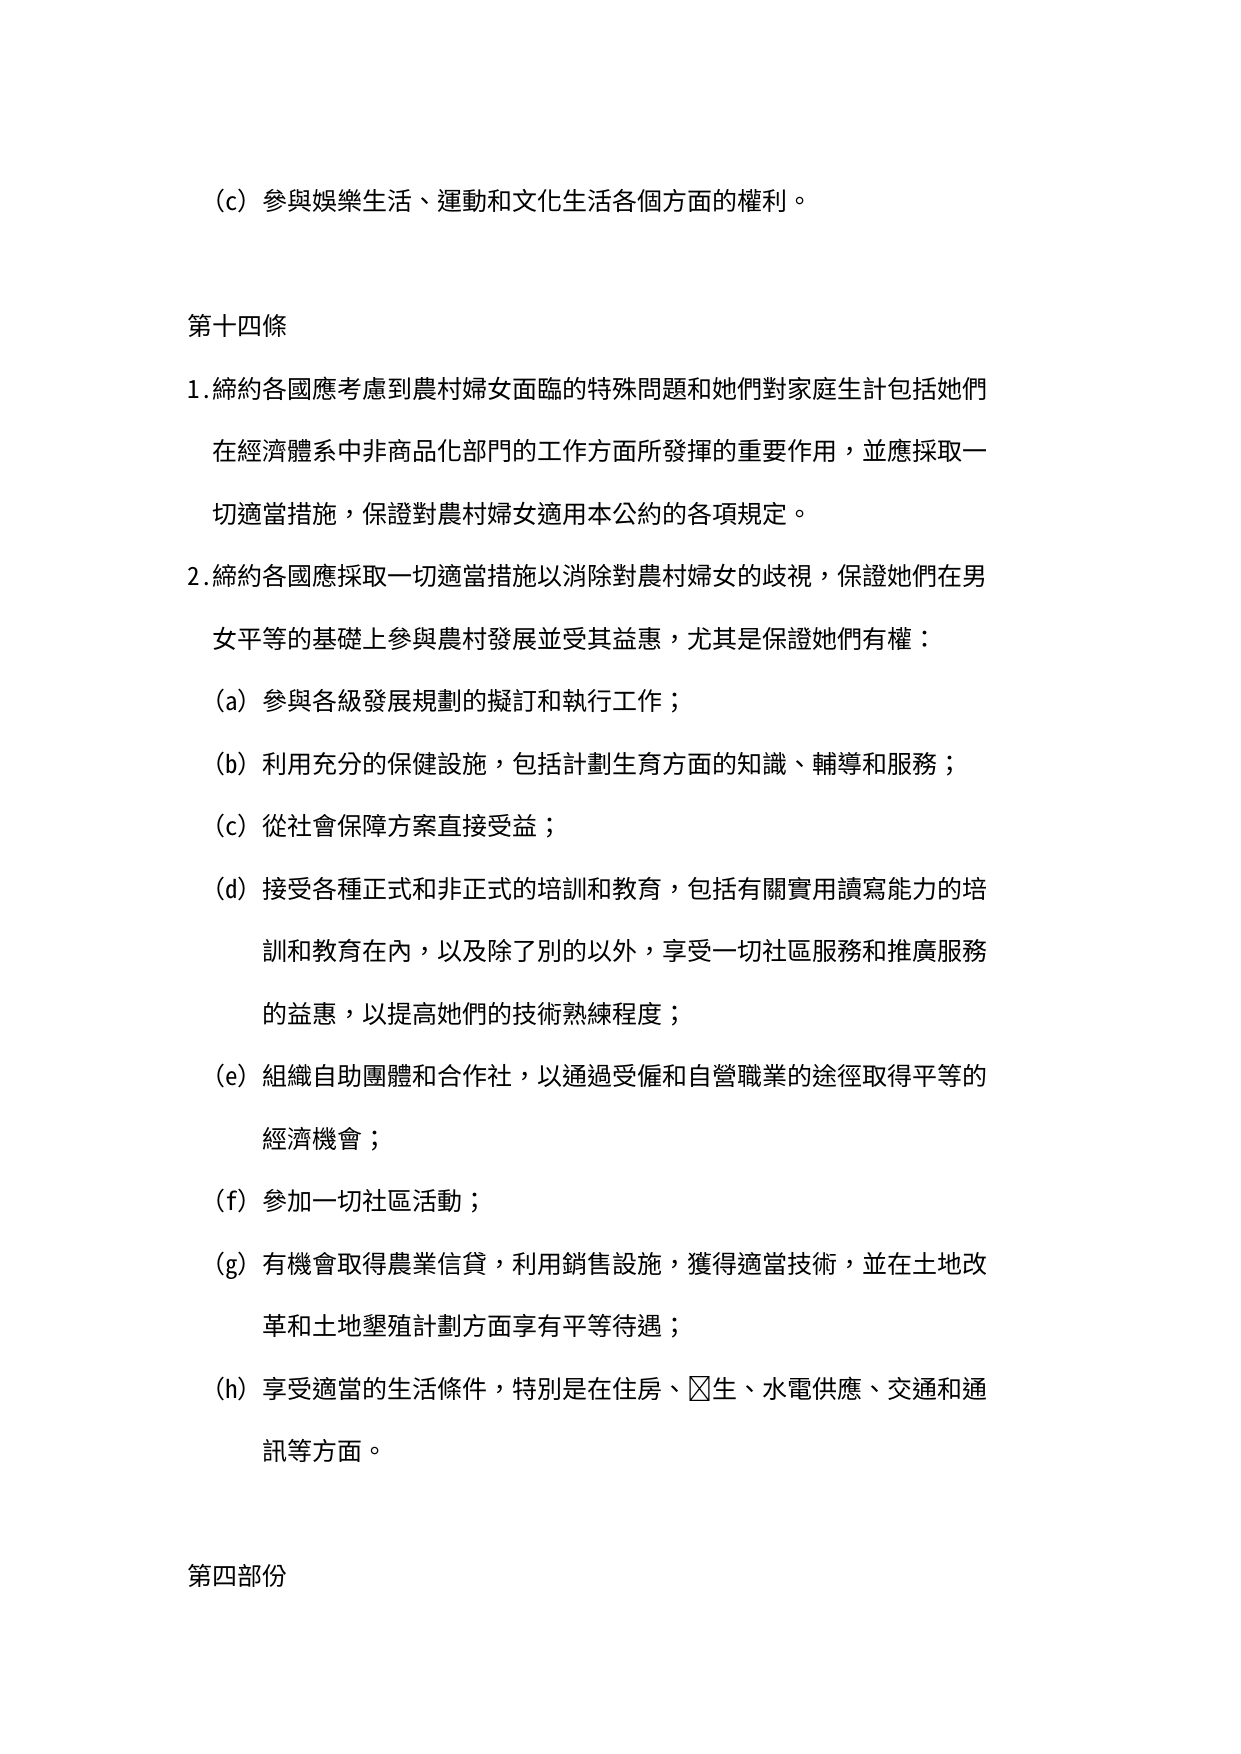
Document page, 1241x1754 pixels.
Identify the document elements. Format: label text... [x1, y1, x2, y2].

text 革和土地墾殖計劃方面享有平等待遇； [187, 1283, 1053, 1346]
text 訊等方面。 [187, 1408, 1053, 1471]
text （c）從社會保障方案直接受益； [187, 783, 1053, 846]
text （g）有機會取得農業信貸，利用銷售設施，獲得適當技術，並在土地改 [187, 1221, 1053, 1283]
text 切適當措施，保證對農村婦女適用本公約的各項規定。 [187, 471, 1053, 533]
text （a）參與各級發展規劃的擬訂和執行工作； [187, 658, 1053, 721]
text 訓和教育在內，以及除了別的以外，享受一切社區服務和推廣服務 [187, 908, 1053, 971]
text （h）享受適當的生活條件，特別是在住房、生、水電供應、交通和通 [187, 1346, 1053, 1408]
text 第十四條 [187, 283, 1053, 346]
text 2.締約各國應採取一切適當措施以消除對農村婦女的歧視，保證她們在男 [187, 533, 1053, 596]
text （e）組織自助團體和合作社，以通過受僱和自營職業的途徑取得平等的 [187, 1033, 1053, 1096]
text （d）接受各種正式和非正式的培訓和教育，包括有關實用讀寫能力的培 [187, 846, 1053, 908]
text 經濟機會； [187, 1096, 1053, 1158]
text 女平等的基礎上參與農村發展並受其益惠，尤其是保證她們有權： [187, 596, 1053, 658]
text 第四部份 [187, 1533, 1053, 1596]
text （f）參加一切社區活動； [187, 1158, 1053, 1221]
text 的益惠，以提高她們的技術熟練程度； [187, 971, 1053, 1033]
text （c）參與娛樂生活、運動和文化生活各個方面的權利。 [187, 158, 1053, 221]
text 1.締約各國應考慮到農村婦女面臨的特殊問題和她們對家庭生計包括她們 [187, 346, 1053, 408]
text 在經濟體系中非商品化部門的工作方面所發揮的重要作用，並應採取一 [187, 408, 1053, 471]
text （b）利用充分的保健設施，包括計劃生育方面的知識、輔導和服務； [187, 721, 1053, 783]
